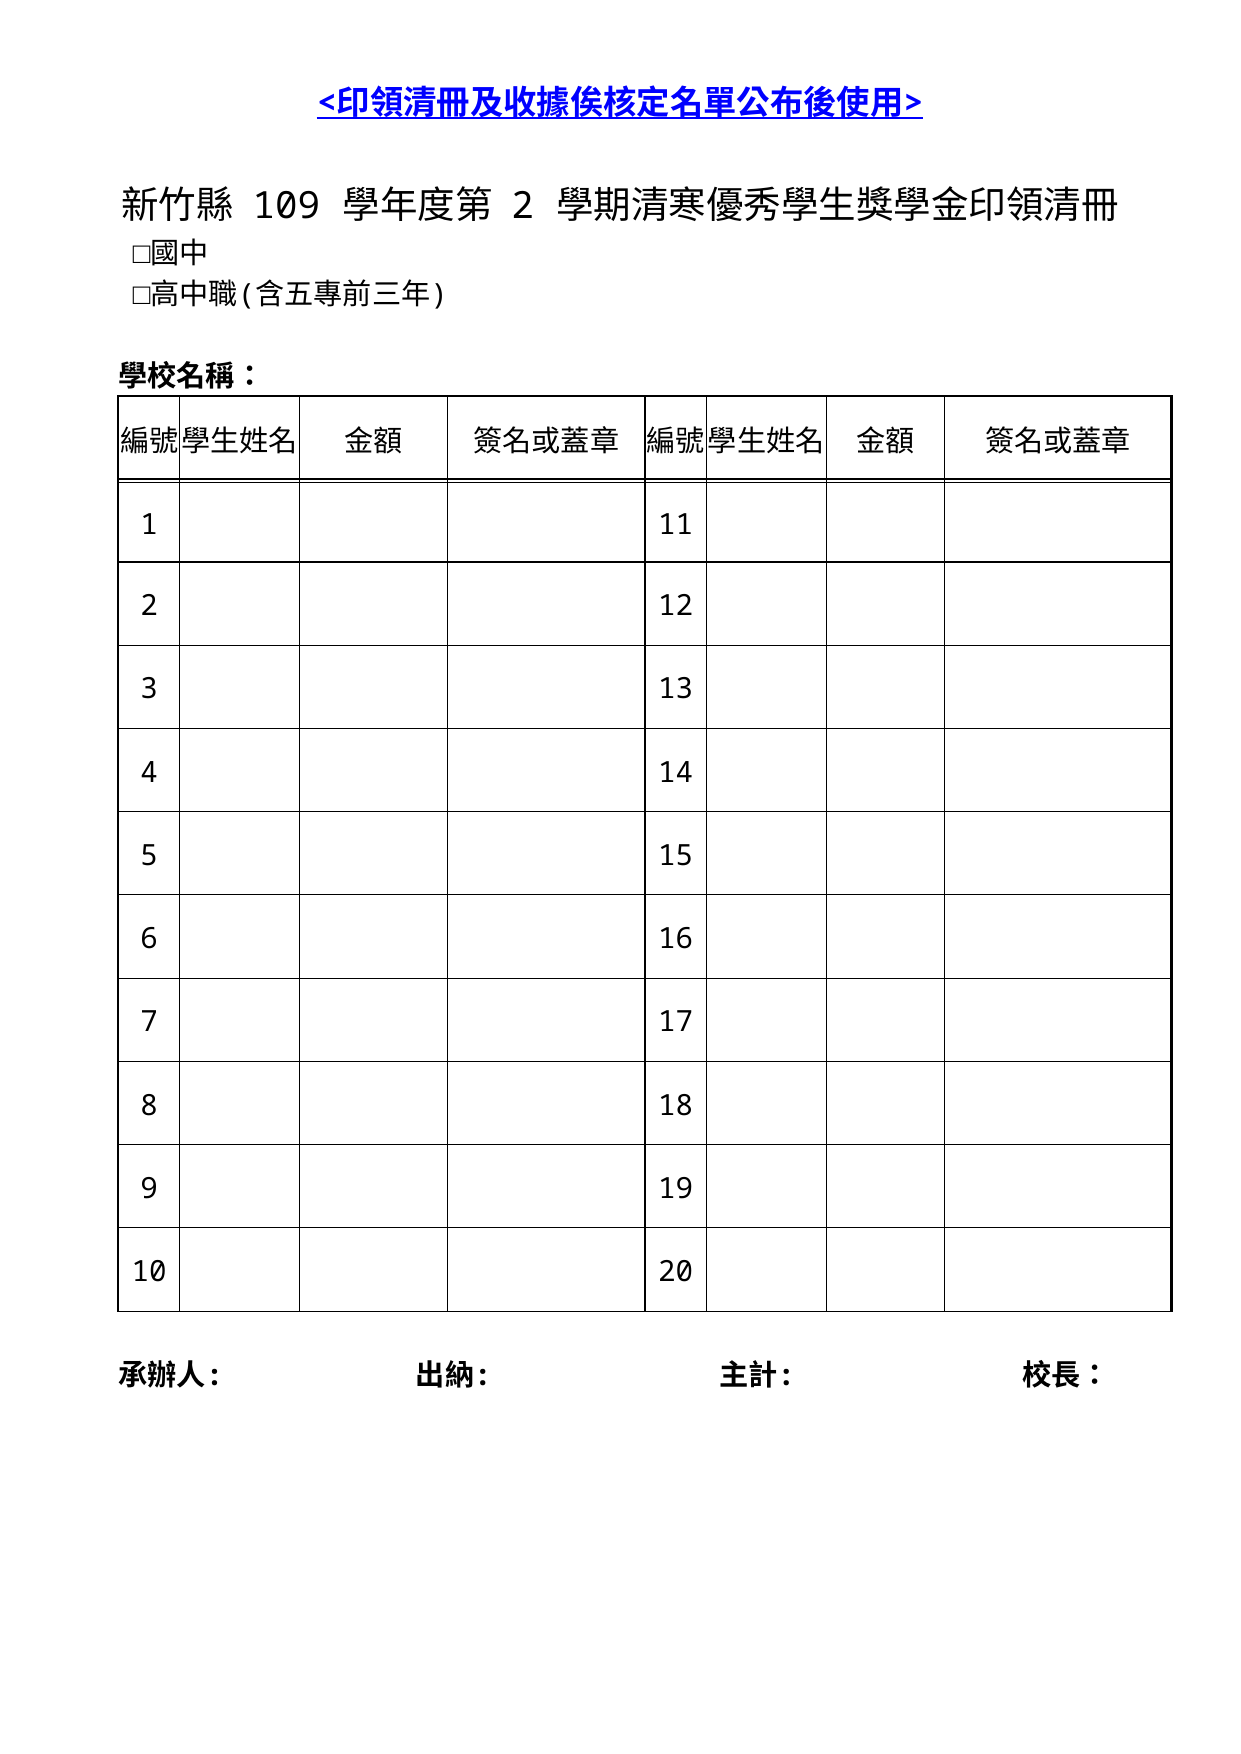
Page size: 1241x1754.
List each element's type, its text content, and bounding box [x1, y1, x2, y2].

table_header 學生姓名 [180, 397, 299, 478]
table_cell [827, 895, 944, 978]
table_cell [707, 895, 826, 978]
table_cell 11 [646, 483, 706, 561]
table_cell [180, 895, 299, 978]
table_cell [448, 979, 644, 1061]
table_cell 4 [119, 729, 179, 811]
table_cell [180, 729, 299, 811]
table_cell 17 [646, 979, 706, 1061]
table_cell [827, 1062, 944, 1144]
table_cell [945, 895, 1170, 978]
table_cell [180, 646, 299, 728]
table_cell [180, 483, 299, 561]
table_cell [827, 1145, 944, 1227]
table_header 金額 [827, 397, 944, 478]
table_cell [707, 1145, 826, 1227]
table_cell [448, 646, 644, 728]
table_cell [827, 729, 944, 811]
table_cell [945, 729, 1170, 811]
table_cell 2 [119, 563, 179, 645]
table_cell [827, 483, 944, 561]
table_cell 6 [119, 895, 179, 978]
table_cell [707, 646, 826, 728]
table_cell [827, 979, 944, 1061]
table_cell [827, 1228, 944, 1311]
table_header 編號 [119, 397, 179, 478]
table_cell 3 [119, 646, 179, 728]
text □高中職(含五專前三年) [118, 271, 1122, 313]
table_cell [827, 812, 944, 894]
table_cell 13 [646, 646, 706, 728]
table_cell 20 [646, 1228, 706, 1311]
table_cell [945, 1145, 1170, 1227]
table_cell 15 [646, 812, 706, 894]
table_cell 19 [646, 1145, 706, 1227]
text <印領清冊及收據俟核定名單公布後使用> [118, 76, 1122, 124]
table_cell [180, 812, 299, 894]
table_cell [180, 563, 299, 645]
table_cell [300, 646, 447, 728]
table_cell 14 [646, 729, 706, 811]
text 承辦人: 出納: 主計: 校長： [118, 1351, 1122, 1394]
table_cell [945, 563, 1170, 645]
table_header 簽名或蓋章 [945, 397, 1170, 478]
table_cell [300, 1145, 447, 1227]
table_cell [827, 646, 944, 728]
table_cell [945, 979, 1170, 1061]
table_cell 1 [119, 483, 179, 561]
text 學校名稱： [118, 353, 1122, 395]
text 新竹縣 109 學年度第 2 學期清寒優秀學生獎學金印領清冊 [118, 175, 1122, 230]
table_cell [945, 483, 1170, 561]
table_cell 16 [646, 895, 706, 978]
table_cell [707, 1062, 826, 1144]
table_cell [300, 812, 447, 894]
table_cell [945, 1228, 1170, 1311]
table_cell [300, 895, 447, 978]
table_cell [448, 1228, 644, 1311]
table_cell [180, 1062, 299, 1144]
table_cell [448, 1145, 644, 1227]
table_cell [300, 483, 447, 561]
table_cell 12 [646, 563, 706, 645]
table_header 金額 [300, 397, 447, 478]
table_cell [300, 979, 447, 1061]
table_cell [448, 1062, 644, 1144]
table_cell [448, 563, 644, 645]
table_cell [448, 812, 644, 894]
table_cell [707, 563, 826, 645]
table_cell [707, 729, 826, 811]
table_cell [300, 563, 447, 645]
table_cell [945, 646, 1170, 728]
table_cell 10 [119, 1228, 179, 1311]
table_header 學生姓名 [707, 397, 826, 478]
table_cell 8 [119, 1062, 179, 1144]
table_cell 18 [646, 1062, 706, 1144]
table_cell [300, 729, 447, 811]
table_cell [448, 729, 644, 811]
table_cell [827, 563, 944, 645]
table_cell [180, 1145, 299, 1227]
table_cell [945, 812, 1170, 894]
table_cell [707, 483, 826, 561]
table_cell 7 [119, 979, 179, 1061]
table_cell [180, 1228, 299, 1311]
table_cell [707, 979, 826, 1061]
table_cell [300, 1062, 447, 1144]
table_cell 9 [119, 1145, 179, 1227]
table_cell [707, 1228, 826, 1311]
table_cell [707, 812, 826, 894]
table_header 簽名或蓋章 [448, 397, 644, 478]
table_cell [448, 483, 644, 561]
table_cell [448, 895, 644, 978]
table_cell 5 [119, 812, 179, 894]
table_cell [180, 979, 299, 1061]
table_cell [945, 1062, 1170, 1144]
table_cell [300, 1228, 447, 1311]
table_header 編號 [646, 397, 706, 478]
text □國中 [118, 230, 1122, 271]
